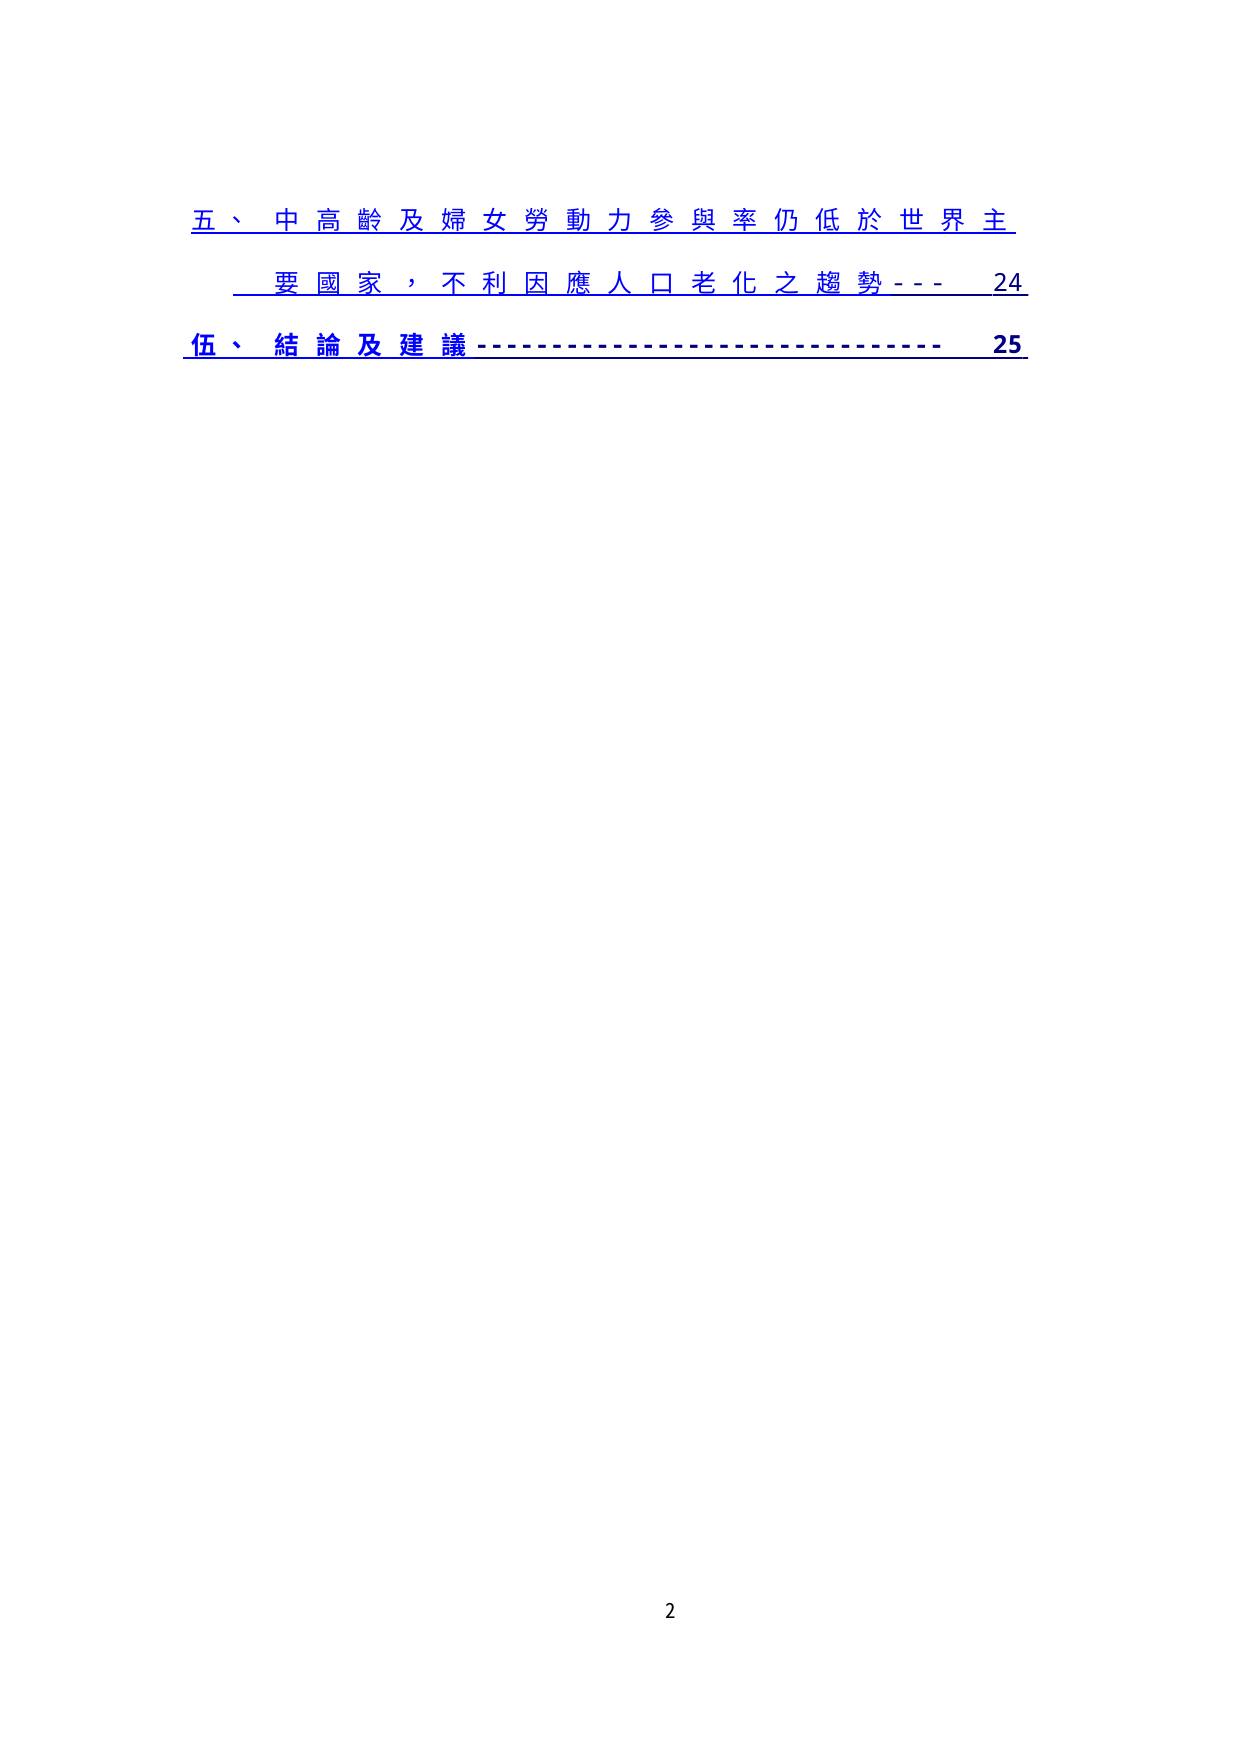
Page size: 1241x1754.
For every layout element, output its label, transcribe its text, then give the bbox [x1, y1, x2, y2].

text 伍、結論及建議 25 [183, 302, 1028, 357]
text [183, 359, 1028, 365]
text 五、中高齡及婦女勞動力參與率仍低於世界主要國家，不利因應人口老化之趨勢 24 [183, 177, 1028, 302]
